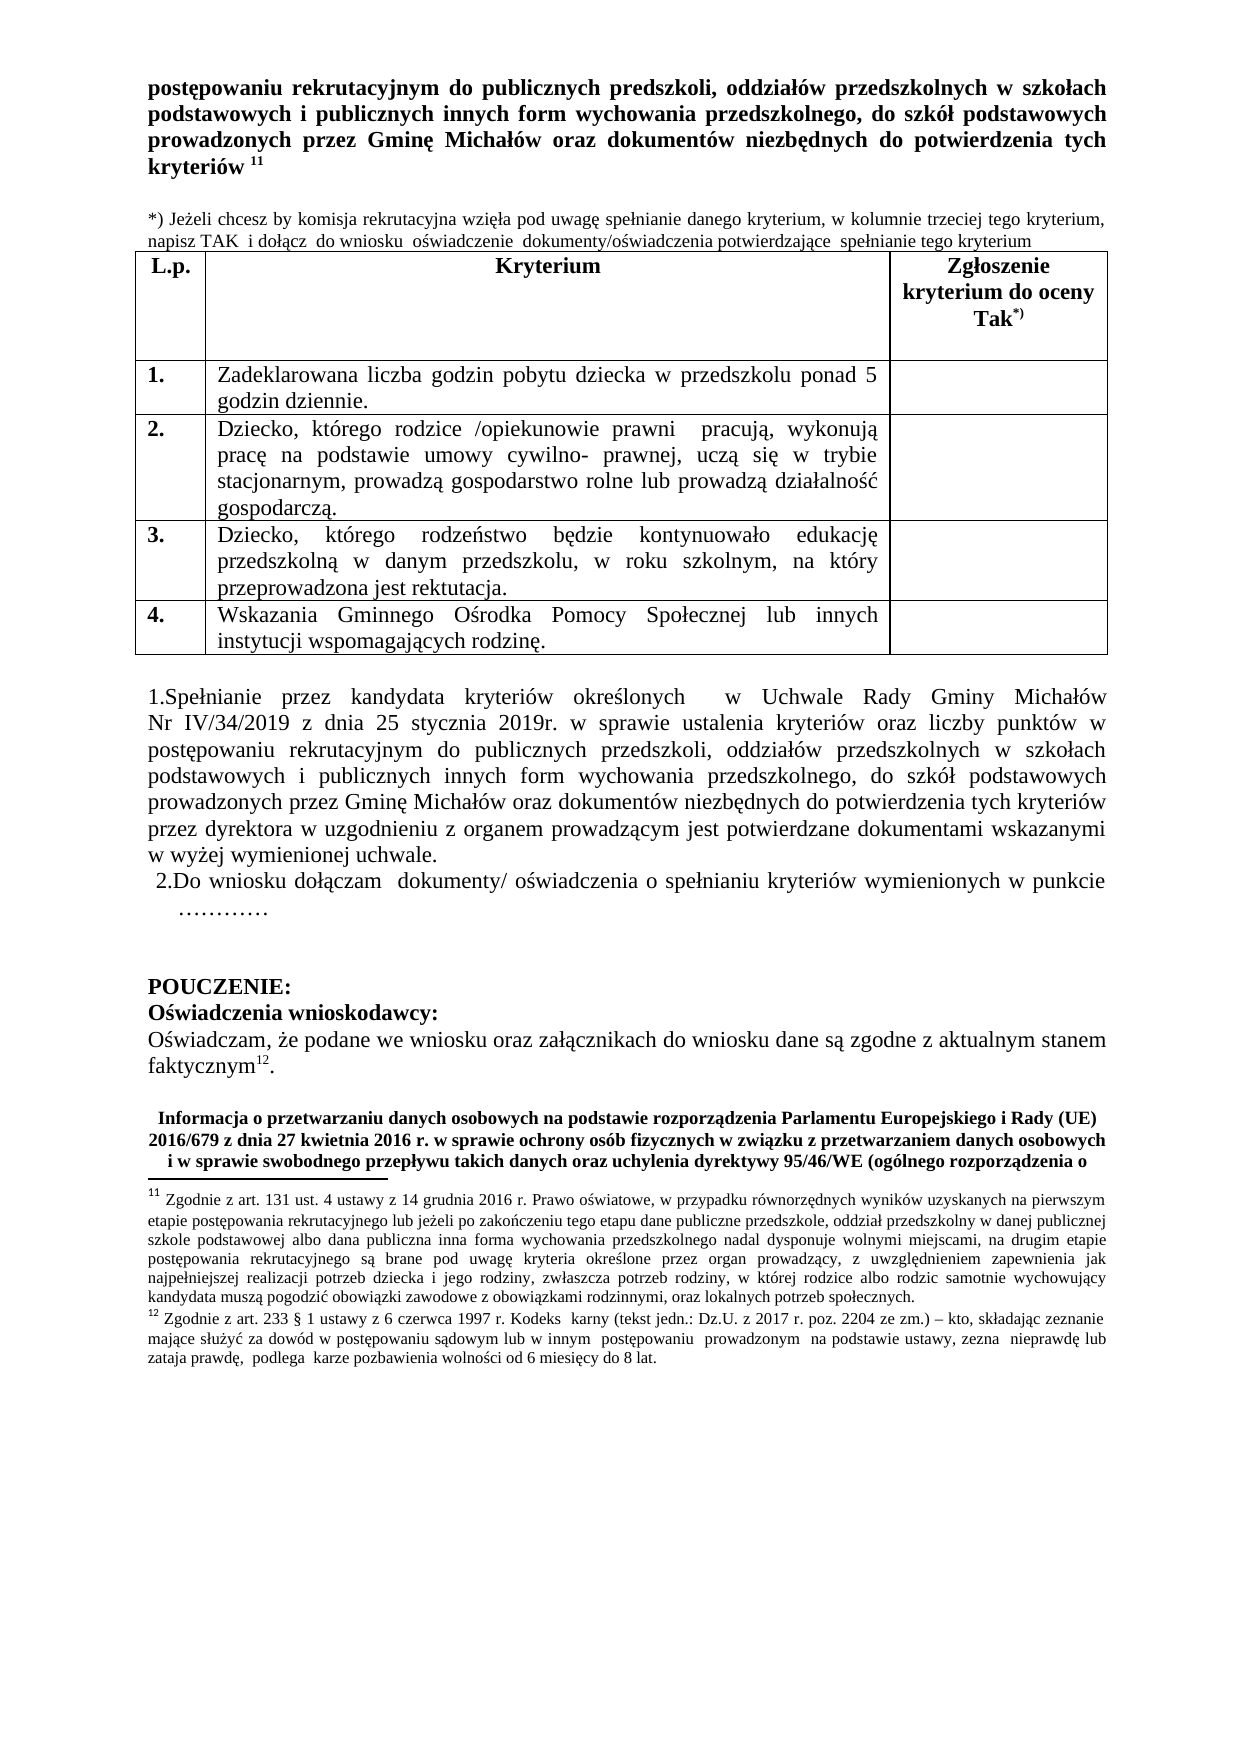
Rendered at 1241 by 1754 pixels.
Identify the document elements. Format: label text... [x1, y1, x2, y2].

table_cell Dziecko, którego rodzeństwo będzie kontynuowało edukację przedszkolną w danym przedszkolu, w roku szkolnym, na który przeprowadzona jest rektutacja. [206, 521, 889, 600]
table_cell [891, 361, 1107, 414]
text 1.Spełnianie przez kandydata kryteriów określonych w Uchwale Rady Gminy Michałów Nr IV/34/2019 z dnia 25 stycznia 2019r. w sprawie ustalenia kryteriów oraz liczby punktów w postępowaniu rekrutacyjnym do publicznych przedszkoli, oddziałów przedszkolnych w szkołach podstawowych i publicznych innych form wychowania przedszkolnego, do szkół podstawowych prowadzonych przez Gminę Michałów oraz dokumentów niezbędnych do potwierdzenia tych kryteriów przez dyrektora w uzgodnieniu z organem prowadzącym jest potwierdzane dokumentami wskazanymi w wyżej wymienionej uchwale. [148, 683, 1107, 867]
text Zgodnie z art. 131 ust. 4 ustawy z 14 grudnia 2016 r. Prawo oświatowe, w przypadku równorzędnych wyników uzyskanych na pierwszym etapie postępowania rekrutacyjnego lub jeżeli po zakończeniu tego etapu dane publiczne przedszkole, oddział przedszkolny w danej publicznej szkole podstawowej albo dana publiczna inna forma wychowania przedszkolnego nadal dysponuje wolnymi miejscami, na drugim etapie postępowania rekrutacyjnego są brane pod uwagę kryteria określone przez organ prowadzący, z uwzględnieniem zapewnienia jak najpełniejszej realizacji potrzeb dziecka i jego rodziny, zwłaszcza potrzeb rodziny, w której rodzice albo rodzic samotnie wychowujący kandydata muszą pogodzić obowiązki zawodowe z obowiązkami rodzinnymi, oraz lokalnych potrzeb społecznych. [148, 1185, 1107, 1306]
table_cell 1. [136, 361, 205, 414]
text POUCZENIE: [148, 973, 1107, 999]
text Informacja o przetwarzaniu danych osobowych na podstawie rozporządzenia Parlamentu Europejskiego i Rady (UE) 2016/679 z dnia 27 kwietnia 2016 r. w sprawie ochrony osób fizycznych w związku z przetwarzaniem danych osobowych i w sprawie swobodnego przepływu takich danych oraz uchylenia dyrektywy 95/46/WE (ogólnego rozporządzenia o [148, 1107, 1107, 1172]
table_cell [891, 601, 1107, 654]
table_cell 2. [136, 415, 205, 520]
table_header Zgłoszenie kryterium do oceny Tak*) [891, 252, 1107, 360]
table_cell [891, 521, 1107, 600]
table_cell Wskazania Gminnego Ośrodka Pomocy Społecznej lub innych instytucji wspomagających rodzinę. [206, 601, 889, 654]
text Zgodnie z art. 233 § 1 ustawy z 6 czerwca 1997 r. Kodeks karny (tekst jedn.: Dz.U. z 2017 r. poz. 2204 ze zm.) – kto, składając zeznanie mające służyć za dowód w postępowaniu sądowym lub w innym postępowaniu prowadzonym na podstawie ustawy, zezna nieprawdę lub zataja prawdę, podlega karze pozbawienia wolności od 6 miesięcy do 8 lat. [148, 1306, 1107, 1367]
table_cell [891, 415, 1107, 520]
text Oświadczam, że podane we wniosku oraz załącznikach do wniosku dane są zgodne z aktualnym stanem faktycznym. [148, 1026, 1107, 1078]
text *) Jeżeli chcesz by komisja rekrutacyjna wzięła pod uwagę spełnianie danego kryterium, w kolumnie trzeciej tego kryterium, napisz TAK i dołącz do wniosku oświadczenie dokumenty/oświadczenia potwierdzające spełnianie tego kryterium [148, 208, 1107, 251]
text Oświadczenia wnioskodawcy: [148, 999, 1107, 1026]
table_header Kryterium [206, 252, 889, 360]
table_header L.p. [136, 252, 205, 360]
table_cell Dziecko, którego rodzice /opiekunowie prawni pracują, wykonują pracę na podstawie umowy cywilno- prawnej, uczą się w trybie stacjonarnym, prowadzą gospodarstwo rolne lub prowadzą działalność gospodarczą. [206, 415, 889, 520]
table_cell Zadeklarowana liczba godzin pobytu dziecka w przedszkolu ponad 5 godzin dziennie. [206, 361, 889, 414]
table_cell 3. [136, 521, 205, 600]
table_cell 4. [136, 601, 205, 654]
text 2.Do wniosku dołączam dokumenty/ oświadczenia o spełnianiu kryteriów wymienionych w punkcie ………… [140, 867, 1107, 920]
text postępowaniu rekrutacyjnym do publicznych predszkoli, oddziałów przedszkolnych w szkołach podstawowych i publicznych innych form wychowania przedszkolnego, do szkół podstawowych prowadzonych przez Gminę Michałów oraz dokumentów niezbędnych do potwierdzenia tych kryteriów [148, 74, 1107, 179]
